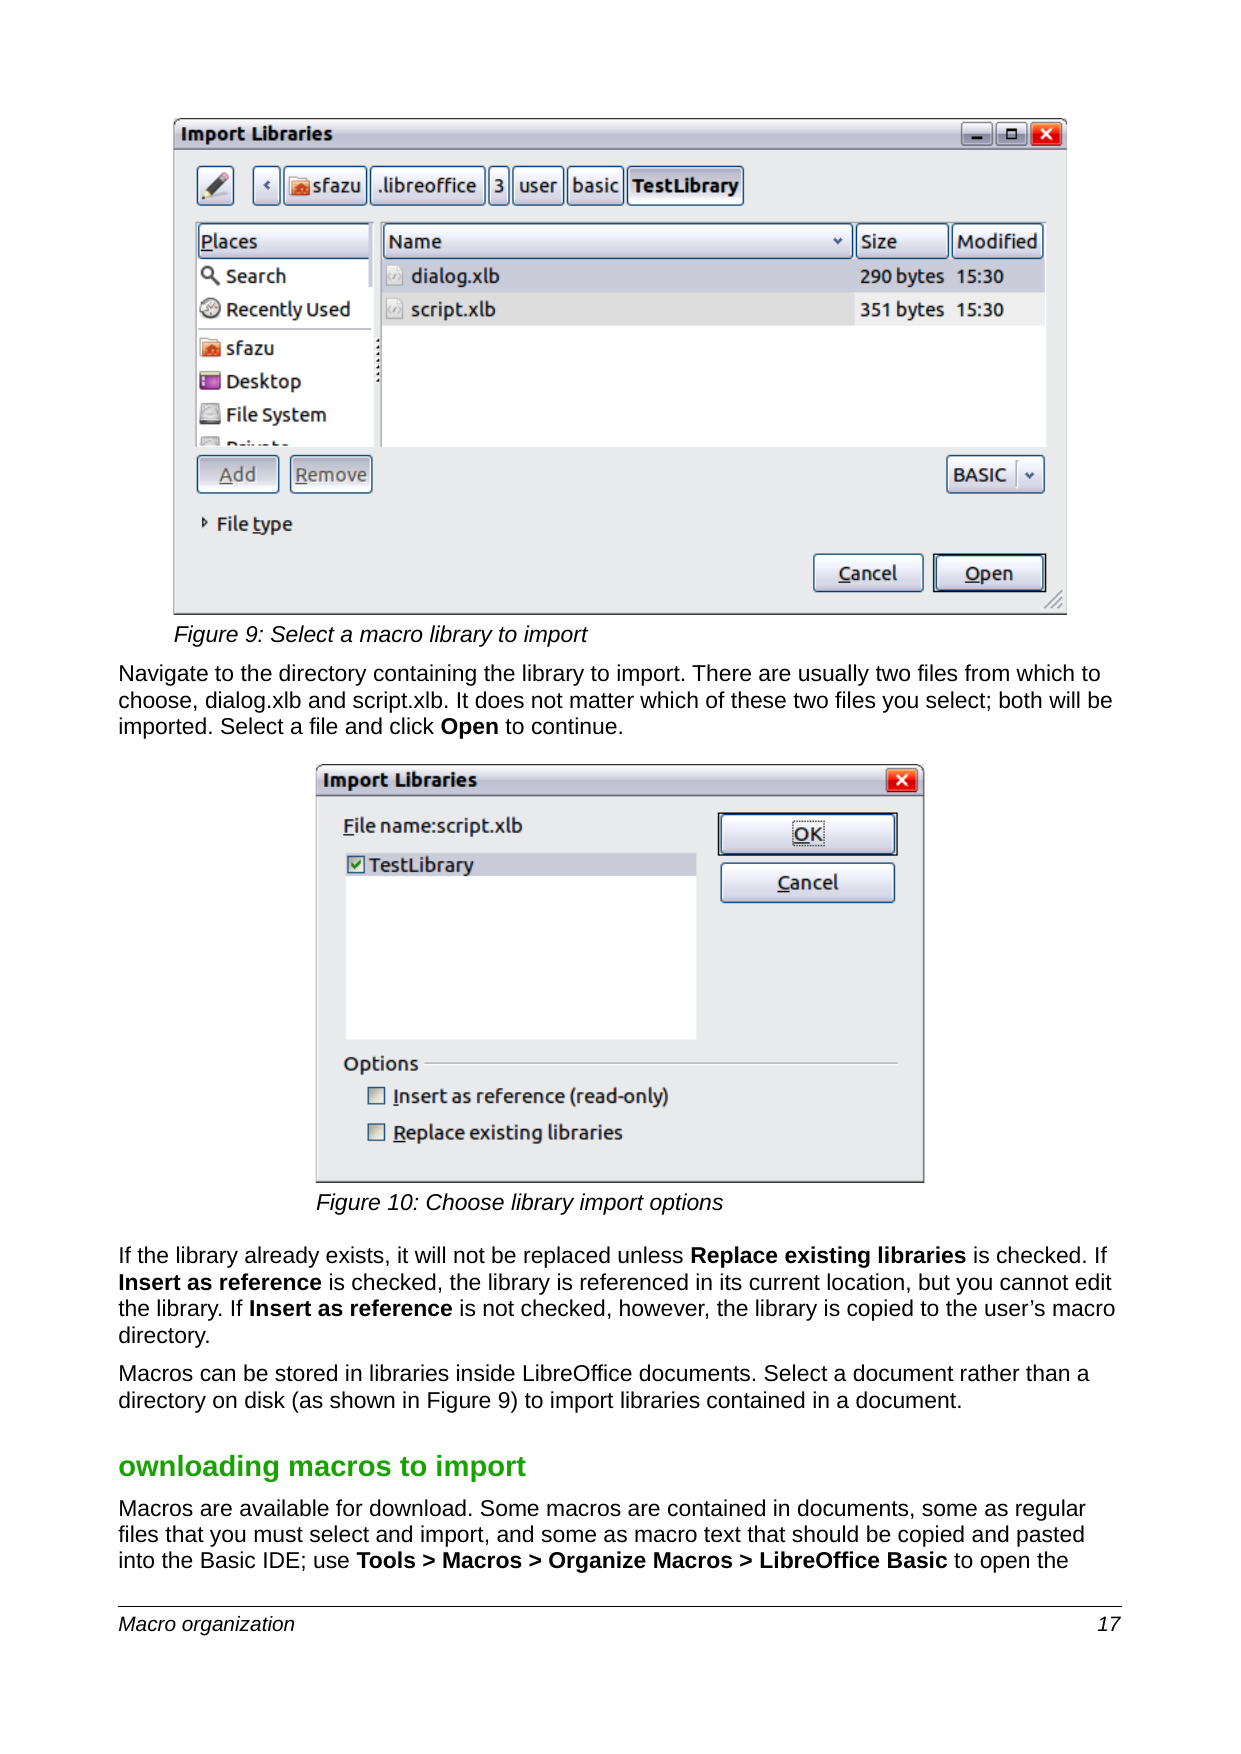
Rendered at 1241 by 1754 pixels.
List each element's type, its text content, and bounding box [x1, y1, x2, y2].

text Macros can be stored in libraries inside LibreOffice documents. Select a document rather than a directory on disk (as shown in Figure 9) to import libraries contained in a document. [118, 1360, 1122, 1413]
picture [315, 764, 925, 1183]
text If the library already exists, it will not be replaced unless Replace existing libraries is checked. If Insert as reference is checked, the library is referenced in its current location, but you cannot edit the library. If Insert as reference is not checked, however, the library is copied to the user’s macro directory. [118, 1242, 1122, 1348]
text Navigate to the directory containing the library to import. There are usually two files from which to choose, dialog.xlb and script.xlb. It does not matter which of these two files you select; both will be imported. Select a file and click Open to continue. [118, 660, 1122, 739]
text Figure 9: Select a macro library to import [173, 621, 1067, 648]
text Figure 10: Choose library import options [316, 1189, 924, 1216]
picture [173, 118, 1067, 615]
subtitle ownloading macros to import [118, 1449, 1122, 1482]
text Macros are available for download. Some macros are contained in documents, some as regular files that you must select and import, and some as macro text that should be copied and pasted into the Basic IDE; use Tools > Macros > Organize Macros > LibreOffice Basic to open the [118, 1494, 1122, 1574]
